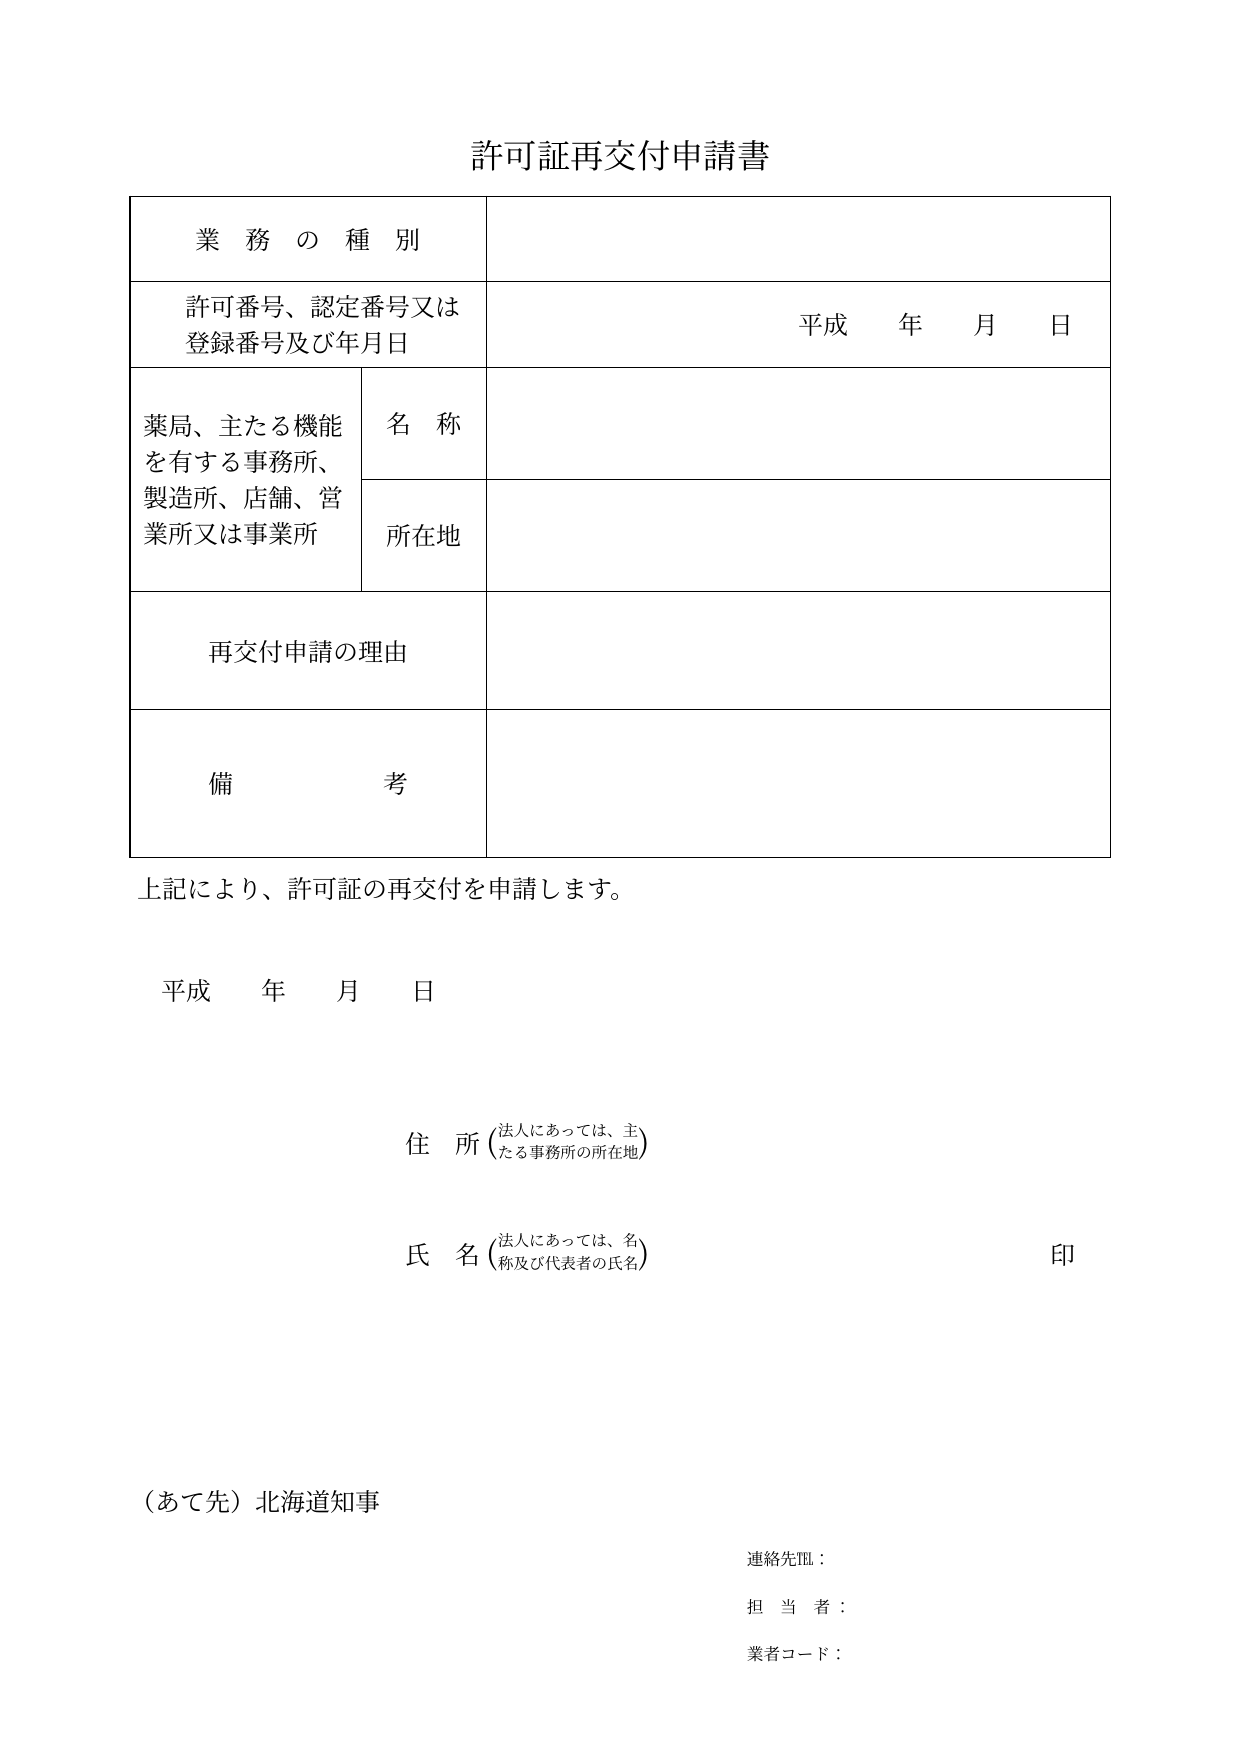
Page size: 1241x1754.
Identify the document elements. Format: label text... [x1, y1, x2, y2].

table_cell 薬局、主たる機能 を有する事務所、 製造所、店舗、営 業所又は事業所 [131, 368, 361, 591]
table_cell 再交付申請の理由 [131, 592, 486, 709]
text 住 所 法人にあっては、主たる事務所の所在地 [130, 1118, 1110, 1163]
table_cell [487, 592, 1110, 709]
table_cell [487, 710, 1110, 857]
text 担 当 者 ： [130, 1594, 1110, 1618]
table_header 業 務 の 種 別 [131, 197, 486, 281]
text 上記により、許可証の再交付を申請します。 [130, 870, 1110, 906]
table_cell 平成 年 月 日 [487, 282, 1110, 367]
table_cell [487, 480, 1110, 591]
text 連絡先℡： [130, 1546, 1110, 1570]
table_header [487, 197, 1110, 281]
table_cell 所在地 [362, 480, 486, 591]
text 許可証再交付申請書 [130, 130, 1110, 178]
table_cell 名 称 [362, 368, 486, 479]
table_cell [487, 368, 1110, 479]
text 氏 名 法人にあっては、名称及び代表者の氏名 印 [130, 1229, 1110, 1274]
text 業者コード： [130, 1642, 1110, 1666]
table_cell 許可番号、認定番号又は 登録番号及び年月日 [131, 282, 486, 367]
text 平成 年 月 日 [130, 971, 1110, 1007]
text （あて先）北海道知事 [130, 1483, 1110, 1519]
table_cell 備 考 [131, 710, 486, 857]
